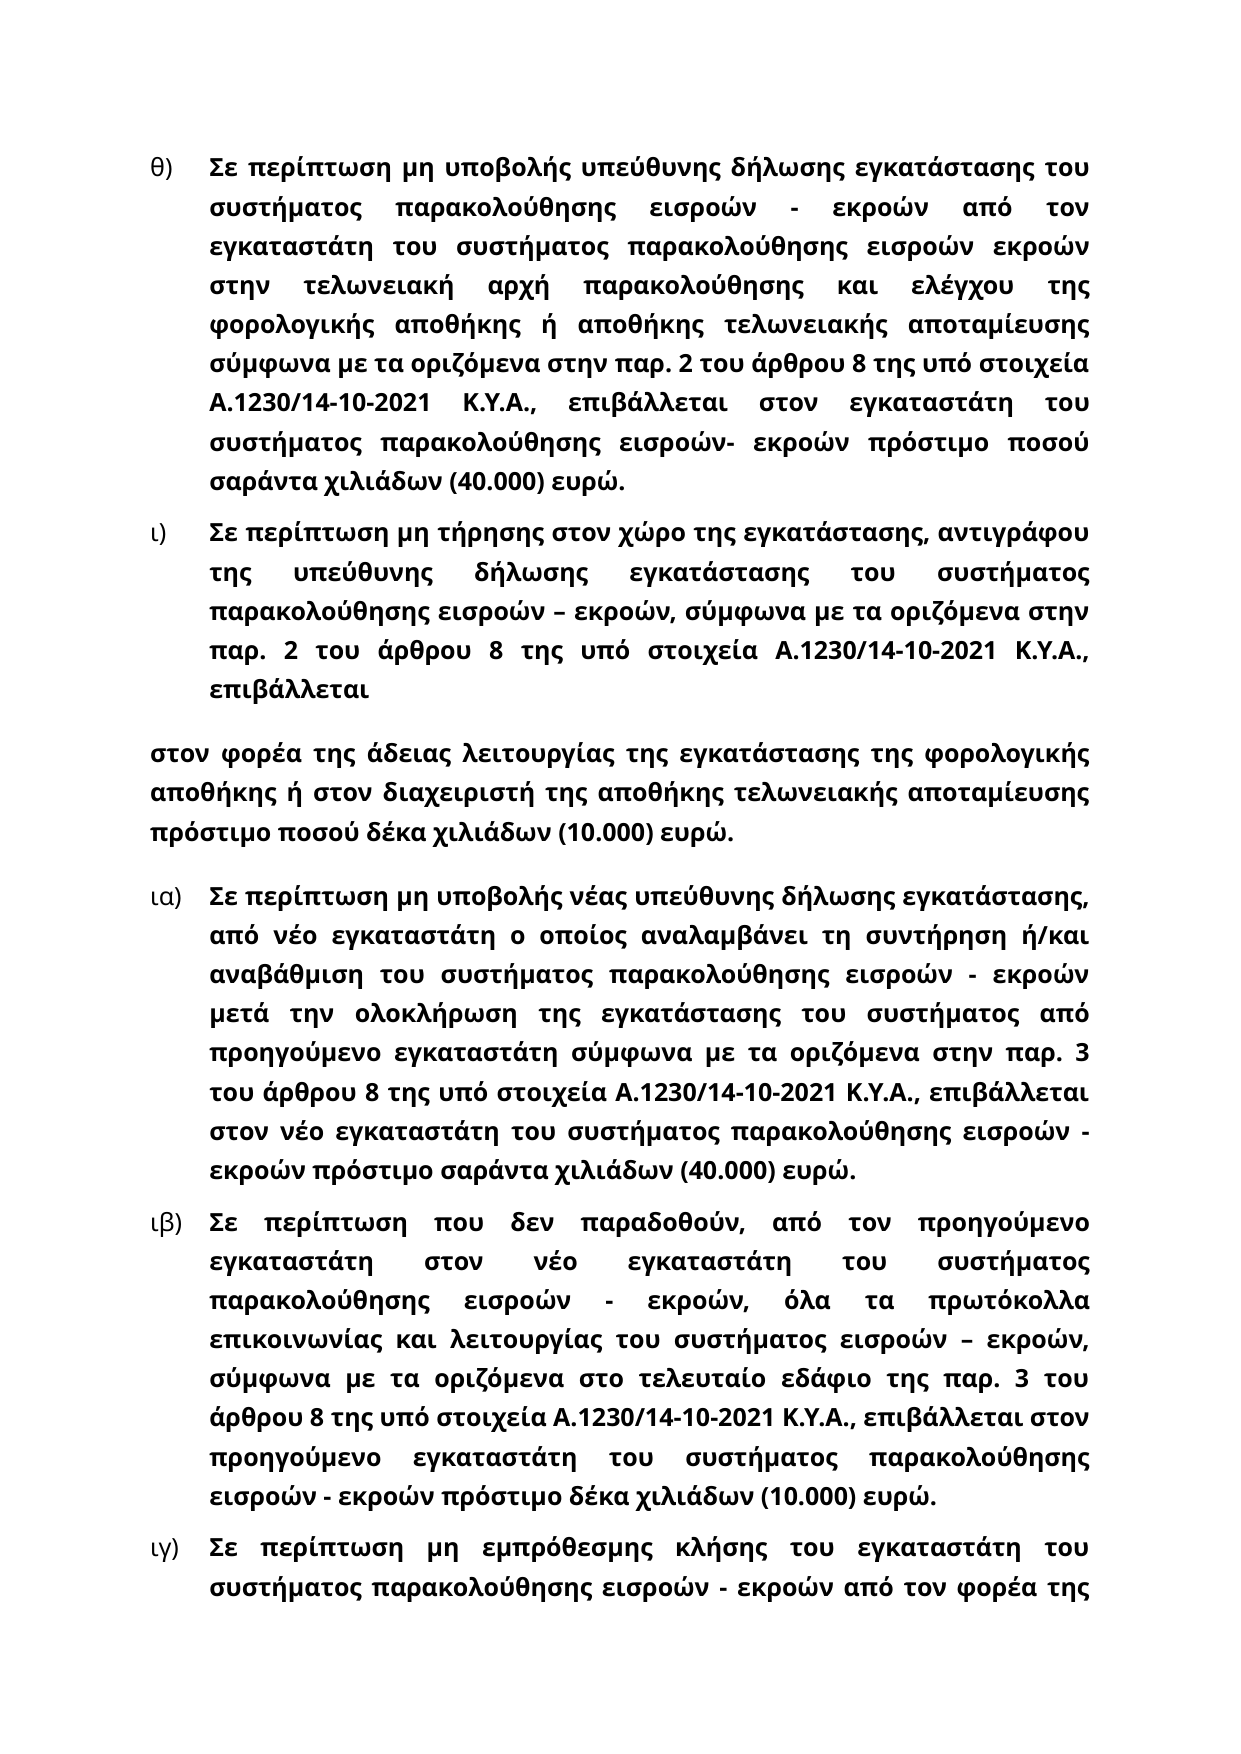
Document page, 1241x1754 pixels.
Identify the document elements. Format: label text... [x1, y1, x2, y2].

list ι) Σε περίπτωση μη τήρησης στον χώρο της εγκατάστασης, αντιγράφου της υπεύθυνης δήλωσης εγκατάστασης του συστήματος παρακολούθησης εισροών – εκροών, σύμφωνα με τα οριζόμενα στην παρ. 2 του άρθρου 8 της υπό στοιχεία Α.1230/14-10-2021 Κ.Υ.Α., επιβάλλεται [150, 515, 1090, 706]
list θ) Σε περίπτωση μη υποβολής υπεύθυνης δήλωσης εγκατάστασης του συστήματος παρακολούθησης εισροών - εκροών από τον εγκαταστάτη του συστήματος παρακολούθησης εισροών εκροών στην τελωνειακή αρχή παρακολούθησης και ελέγχου της φορολογικής αποθήκης ή αποθήκης τελωνειακής αποταμίευσης σύμφωνα με τα οριζόμενα στην παρ. 2 του άρθρου 8 της υπό στοιχεία Α.1230/14-10-2021 Κ.Υ.Α., επιβάλλεται στον εγκαταστάτη του συστήματος παρακολούθησης εισροών- εκροών πρόστιμο ποσού σαράντα χιλιάδων (40.000) ευρώ. [150, 150, 1090, 497]
list ιβ) Σε περίπτωση που δεν παραδοθούν, από τον προηγούμενο εγκαταστάτη στον νέο εγκαταστάτη του συστήματος παρακολούθησης εισροών - εκροών, όλα τα πρωτόκολλα επικοινωνίας και λειτουργίας του συστήματος εισροών – εκροών, σύμφωνα με τα οριζόμενα στο τελευταίο εδάφιο της παρ. 3 του άρθρου 8 της υπό στοιχεία Α.1230/14-10-2021 Κ.Υ.Α., επιβάλλεται στον προηγούμενο εγκαταστάτη του συστήματος παρακολούθησης εισροών - εκροών πρόστιμο δέκα χιλιάδων (10.000) ευρώ. [150, 1204, 1090, 1512]
list ια) Σε περίπτωση μη υποβολής νέας υπεύθυνης δήλωσης εγκατάστασης, από νέο εγκαταστάτη ο οποίος αναλαμβάνει τη συντήρηση ή/και αναβάθμιση του συστήματος παρακολούθησης εισροών - εκροών μετά την ολοκλήρωση της εγκατάστασης του συστήματος από προηγούμενο εγκαταστάτη σύμφωνα με τα οριζόμενα στην παρ. 3 του άρθρου 8 της υπό στοιχεία Α.1230/14-10-2021 Κ.Υ.Α., επιβάλλεται στον νέο εγκαταστάτη του συστήματος παρακολούθησης εισροών - εκροών πρόστιμο σαράντα χιλιάδων (40.000) ευρώ. [150, 878, 1090, 1187]
list ιγ) Σε περίπτωση μη εμπρόθεσμης κλήσης του εγκαταστάτη του συστήματος παρακολούθησης εισροών - εκροών από τον φορέα της [150, 1530, 1090, 1603]
text στον φορέα της άδειας λειτουργίας της εγκατάστασης της φορολογικής αποθήκης ή στον διαχειριστή της αποθήκης τελωνειακής αποταμίευσης πρόστιμο ποσού δέκα χιλιάδων (10.000) ευρώ. [150, 736, 1090, 848]
